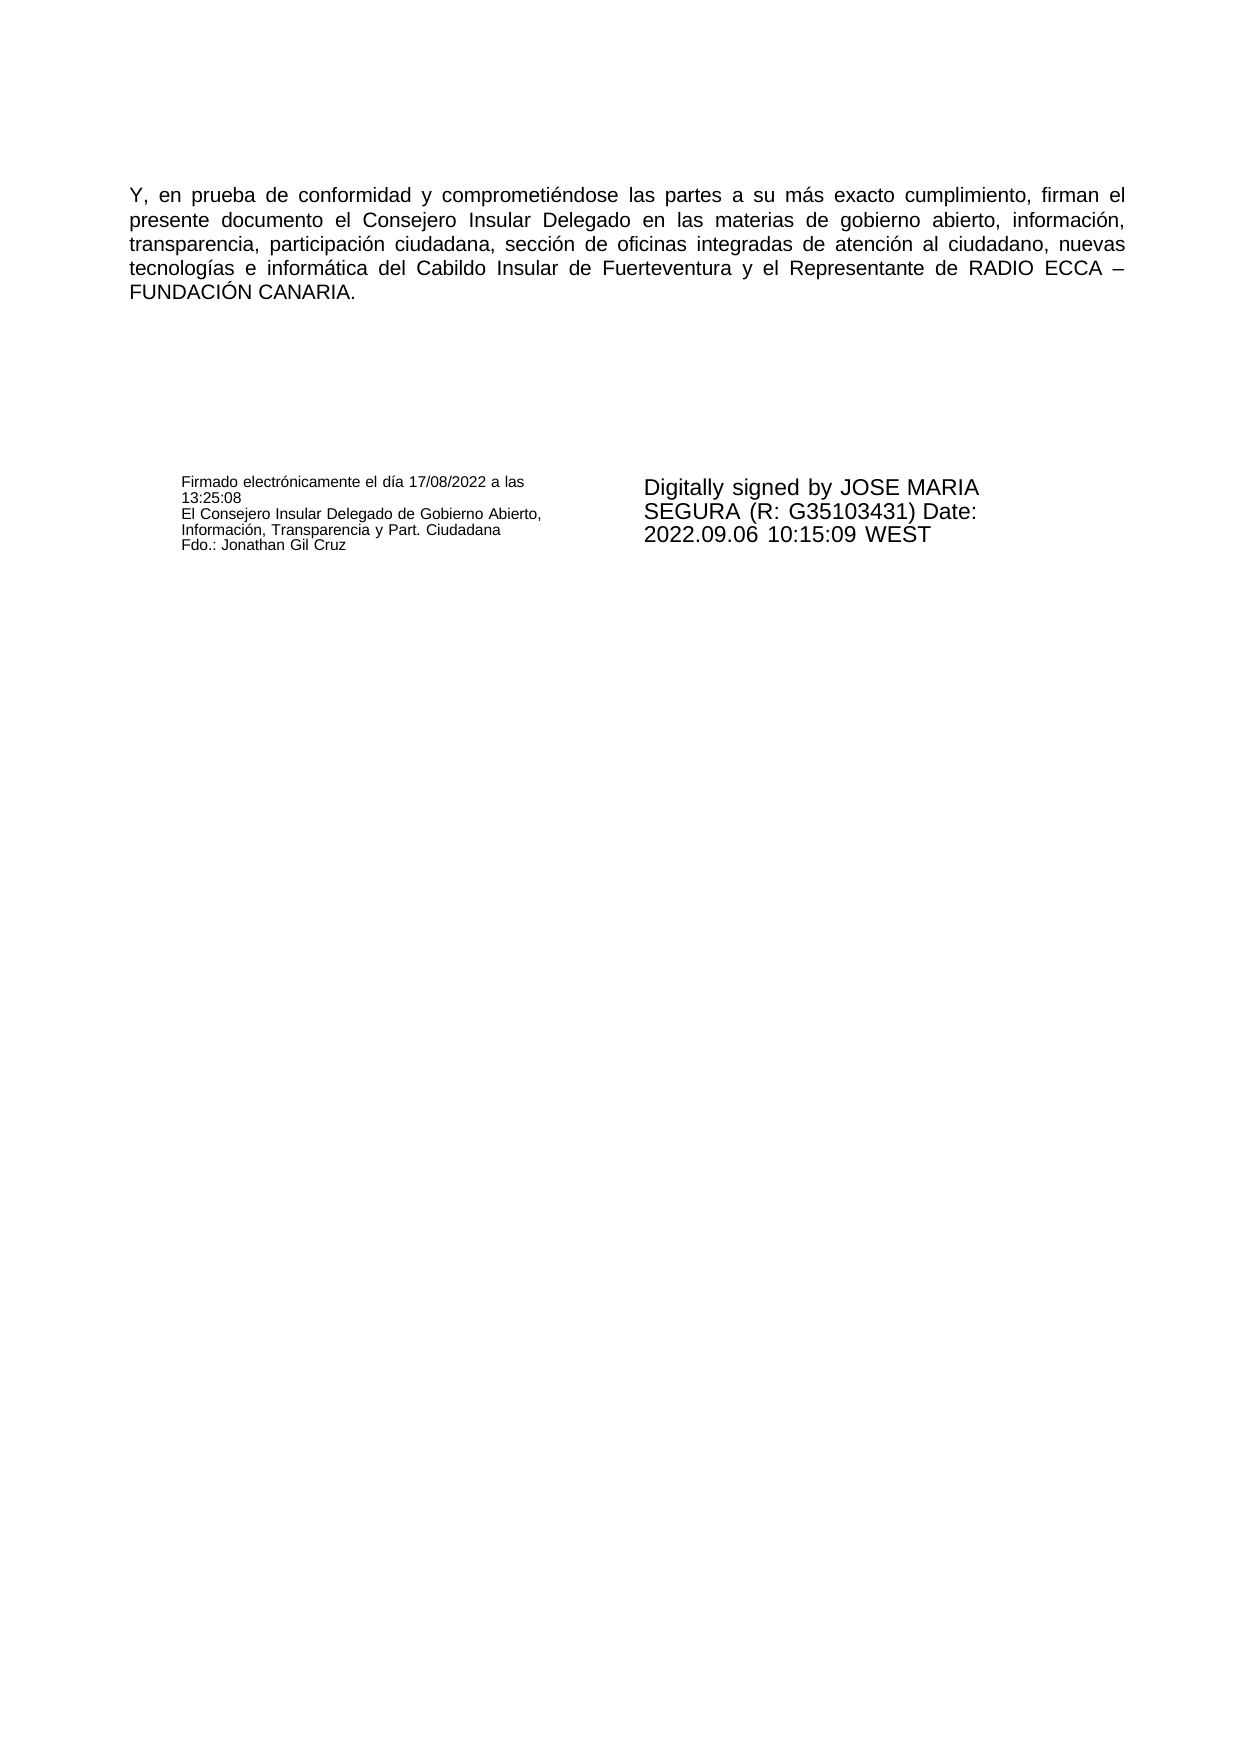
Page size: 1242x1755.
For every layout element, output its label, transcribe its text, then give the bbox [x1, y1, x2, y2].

text Digitally signed by JOSE MARIA SEGURA (R: G35103431) Date: 2022.09.06 10:15:09 WEST [644, 477, 1029, 547]
text Firmado electrónicamente el día 17/08/2022 a las 13:25:08 [181, 475, 528, 506]
text Y, en prueba de conformidad y comprometiéndose las partes a su más exacto cumplimiento, firman el presente documento el Consejero Insular Delegado en las materias de gobierno abierto, información, transparencia, participación ciudadana, sección de oficinas integradas de atención al ciudadano, nuevas tecnologías e informática del Cabildo Insular de Fuerteventura y el Representante de RADIO ECCA – FUNDACIÓN CANARIA. [129, 183, 1125, 304]
text Fdo.: Jonathan Gil Cruz [181, 538, 546, 554]
text El Consejero Insular Delegado de Gobierno Abierto, Información, Transparencia y Part. Ciudadana [181, 506, 546, 538]
